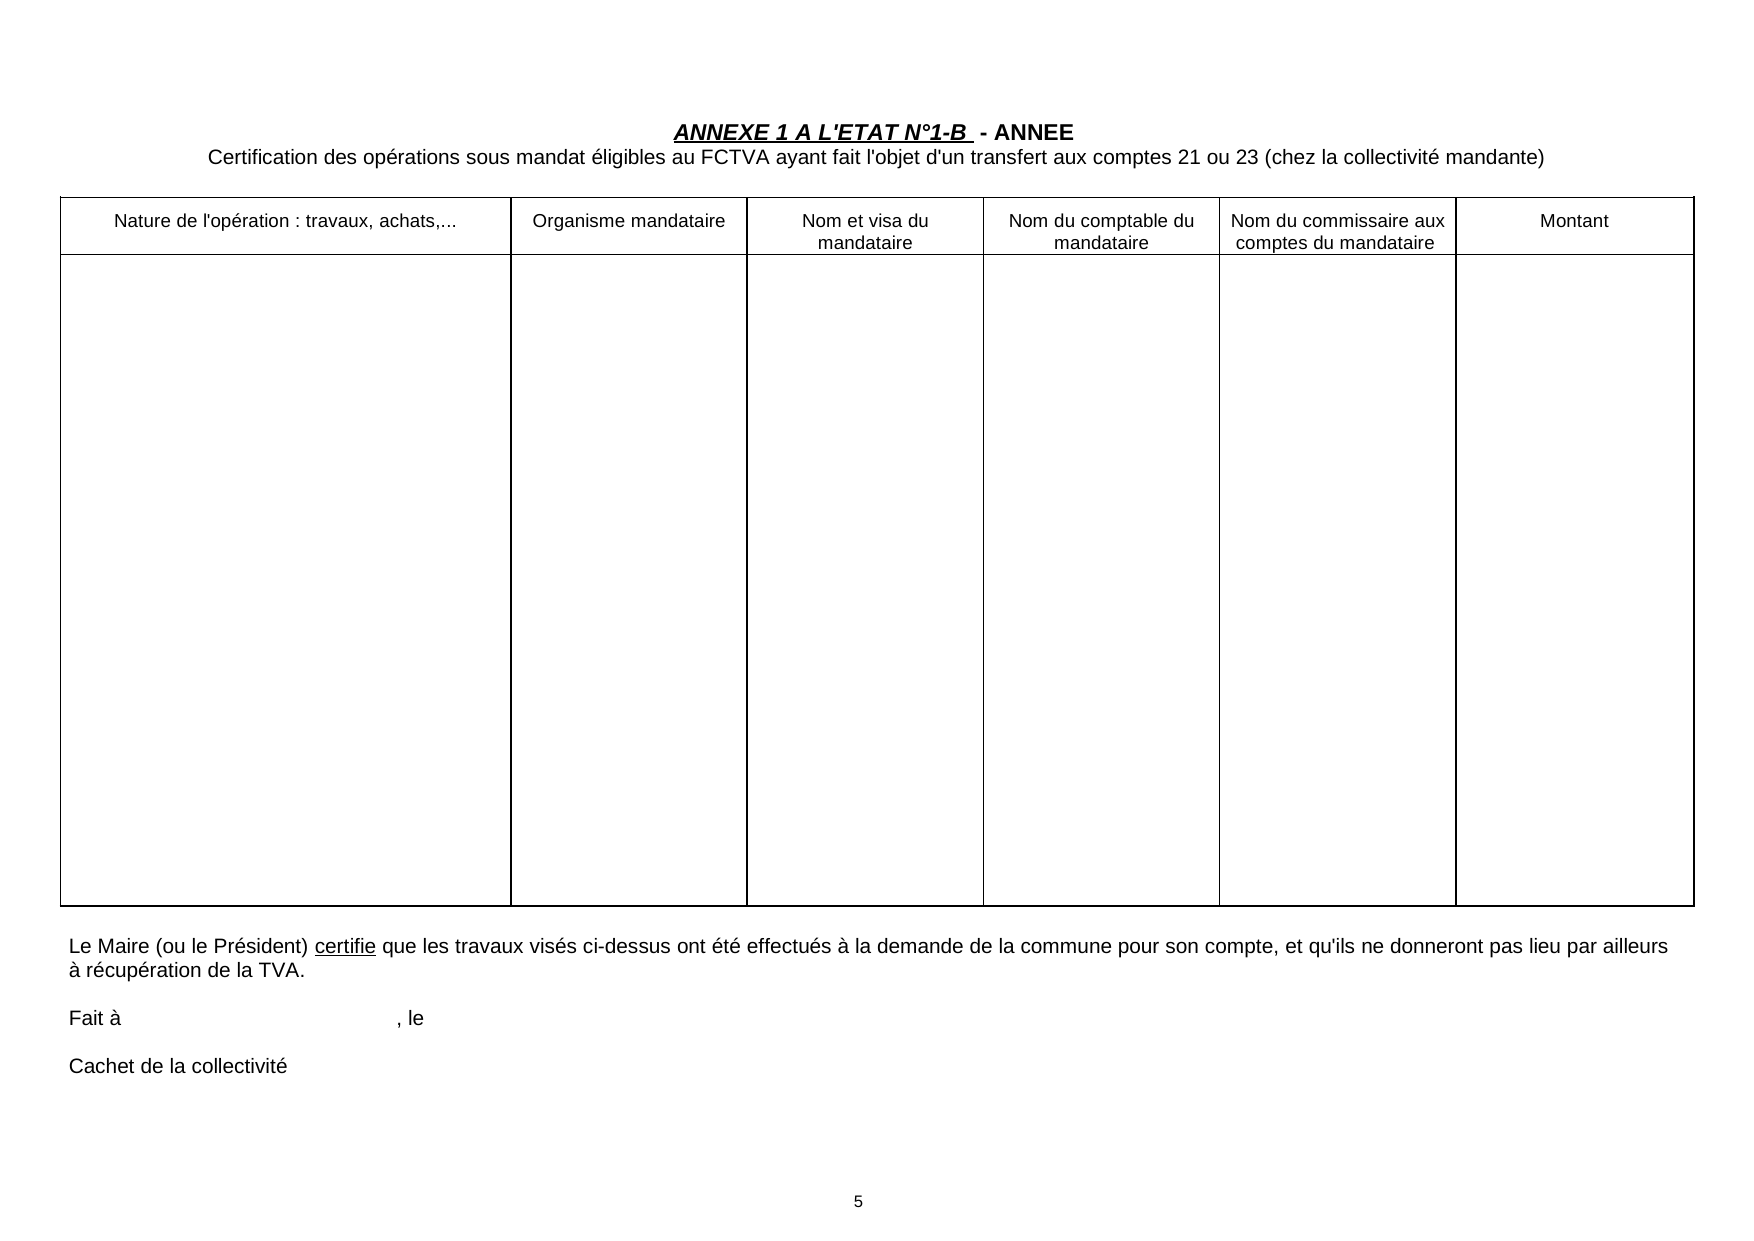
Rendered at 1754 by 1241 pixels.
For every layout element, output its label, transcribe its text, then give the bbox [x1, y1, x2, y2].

table_cell [984, 851, 1219, 878]
table_cell [1220, 553, 1455, 580]
table_cell [748, 770, 983, 797]
table_cell [748, 689, 983, 716]
table_cell [61, 824, 510, 851]
table_cell [984, 797, 1219, 824]
table_cell [748, 851, 983, 878]
table_cell [61, 445, 510, 472]
table_cell [512, 282, 746, 309]
table_cell [1220, 878, 1455, 905]
table_cell [1220, 797, 1455, 824]
table_cell [1457, 526, 1693, 553]
table_cell [1220, 499, 1455, 526]
table_cell [748, 418, 983, 445]
table_cell [984, 472, 1219, 499]
table_header Nom et visa du mandataire [748, 198, 983, 253]
table_cell [748, 607, 983, 634]
table_cell [61, 661, 510, 688]
table_cell [512, 824, 746, 851]
table_cell [1220, 851, 1455, 878]
table_cell [984, 634, 1219, 661]
table_cell [1457, 851, 1693, 878]
table_cell [1220, 580, 1455, 607]
table_cell [1220, 716, 1455, 743]
table_cell [512, 499, 746, 526]
table_cell [984, 526, 1219, 553]
table_cell [1220, 336, 1455, 363]
table_cell [512, 878, 746, 905]
table_cell [512, 580, 746, 607]
table_cell [748, 499, 983, 526]
table_cell [512, 445, 746, 472]
table_cell [61, 580, 510, 607]
table_cell [61, 526, 510, 553]
table_cell [748, 391, 983, 418]
table_cell [61, 878, 510, 905]
table_cell [512, 309, 746, 336]
table_cell [61, 336, 510, 363]
table_cell [984, 580, 1219, 607]
table_cell [984, 255, 1219, 282]
table_cell [512, 634, 746, 661]
table_cell [984, 553, 1219, 580]
table_cell [1220, 472, 1455, 499]
table_cell [1457, 336, 1693, 363]
table_cell [984, 743, 1219, 770]
table_cell [61, 309, 510, 336]
table_cell [512, 743, 746, 770]
table_cell [748, 445, 983, 472]
table_cell [512, 553, 746, 580]
table_cell [512, 716, 746, 743]
table_header Nom du commissaire aux comptes du mandataire [1220, 198, 1455, 253]
table_cell [512, 418, 746, 445]
table_cell [748, 282, 983, 309]
table_cell [1457, 255, 1693, 282]
table_cell [512, 336, 746, 363]
table_cell [61, 553, 510, 580]
table_cell [748, 309, 983, 336]
table_cell [512, 391, 746, 418]
table_cell [1457, 824, 1693, 851]
table_cell [61, 255, 510, 282]
table_cell [984, 391, 1219, 418]
table_cell [1220, 309, 1455, 336]
table_cell [984, 364, 1219, 391]
text Certification des opérations sous mandat éligibles au FCTVA ayant fait l'objet d'un transfert aux comptes 21 ou 23 (chez la collectivité mandante) [118, 145, 1636, 169]
table_cell [1457, 661, 1693, 688]
table_cell [61, 607, 510, 634]
table_cell [1220, 282, 1455, 309]
table_cell [748, 743, 983, 770]
table_cell [1457, 580, 1693, 607]
table_cell [1457, 607, 1693, 634]
table_cell [1220, 364, 1455, 391]
table_cell [512, 770, 746, 797]
table_cell [1457, 472, 1693, 499]
table_cell [984, 282, 1219, 309]
table_cell [748, 364, 983, 391]
table_cell [61, 472, 510, 499]
table_cell [61, 689, 510, 716]
table_cell [748, 661, 983, 688]
table_cell [748, 634, 983, 661]
table_cell [512, 689, 746, 716]
table_cell [984, 716, 1219, 743]
table_cell [61, 634, 510, 661]
text ANNEXE 1 A L'ETAT N°1-B - ANNEE [118, 118, 1636, 145]
table_cell [61, 418, 510, 445]
table_cell [748, 824, 983, 851]
table_cell [984, 824, 1219, 851]
table_cell [1220, 743, 1455, 770]
table_cell [1457, 391, 1693, 418]
table_cell [748, 526, 983, 553]
table_header Organisme mandataire [512, 198, 746, 253]
table_cell [984, 445, 1219, 472]
table_cell [984, 309, 1219, 336]
table_cell [1457, 309, 1693, 336]
table_cell [748, 472, 983, 499]
table_cell [1220, 634, 1455, 661]
table_cell [512, 607, 746, 634]
table_cell [1457, 797, 1693, 824]
table_header Montant [1457, 198, 1693, 253]
table_cell [1457, 634, 1693, 661]
table_cell [984, 336, 1219, 363]
table_cell [512, 797, 746, 824]
table_cell [512, 472, 746, 499]
table_cell [748, 255, 983, 282]
table_cell [984, 689, 1219, 716]
table_cell [512, 661, 746, 688]
table_cell [748, 580, 983, 607]
table_cell Cachet de la collectivité [61, 1030, 1693, 1078]
table_cell [1220, 824, 1455, 851]
table_cell [61, 364, 510, 391]
table_cell [1220, 526, 1455, 553]
table_cell [1457, 499, 1693, 526]
table_cell Fait à , le [61, 1006, 1693, 1030]
table_cell [1457, 689, 1693, 716]
table_cell [1457, 445, 1693, 472]
table_cell [748, 797, 983, 824]
table_cell [512, 364, 746, 391]
table_cell [984, 878, 1219, 905]
table_cell [61, 716, 510, 743]
table_cell [984, 418, 1219, 445]
table_cell [1457, 743, 1693, 770]
table_cell [1220, 255, 1455, 282]
table_cell [1457, 282, 1693, 309]
table_cell [1220, 391, 1455, 418]
table_cell [61, 770, 510, 797]
table_cell [1457, 418, 1693, 445]
table_cell [748, 878, 983, 905]
table_cell [984, 499, 1219, 526]
table_cell [61, 499, 510, 526]
table_cell [984, 607, 1219, 634]
table_cell [748, 336, 983, 363]
table_cell [61, 797, 510, 824]
table_cell [512, 255, 746, 282]
table_cell [1457, 716, 1693, 743]
table_cell [1220, 661, 1455, 688]
table_cell [748, 553, 983, 580]
table_header Nature de l'opération : travaux, achats,... [61, 198, 510, 253]
table_cell [61, 391, 510, 418]
table_cell [61, 743, 510, 770]
table_header Nom du comptable du mandataire [984, 198, 1219, 253]
table_cell [984, 661, 1219, 688]
table_cell [1457, 364, 1693, 391]
table_cell [1220, 770, 1455, 797]
table_cell [1457, 878, 1693, 905]
table_header Le Maire (ou le Président) certifie que les travaux visés ci-dessus ont été effectués à la demande de la commune pour son compte, et qu'ils ne donneront pas lieu par ailleurs à récupération de la TVA. [61, 934, 1693, 1006]
table_cell [1220, 607, 1455, 634]
table_cell [984, 770, 1219, 797]
table_cell [748, 716, 983, 743]
table_cell [1220, 689, 1455, 716]
table_cell [61, 851, 510, 878]
table_cell [512, 851, 746, 878]
table_cell [1220, 445, 1455, 472]
table_cell [1220, 418, 1455, 445]
table_cell [1457, 553, 1693, 580]
table_cell [1457, 770, 1693, 797]
table_cell [512, 526, 746, 553]
table_cell [61, 282, 510, 309]
